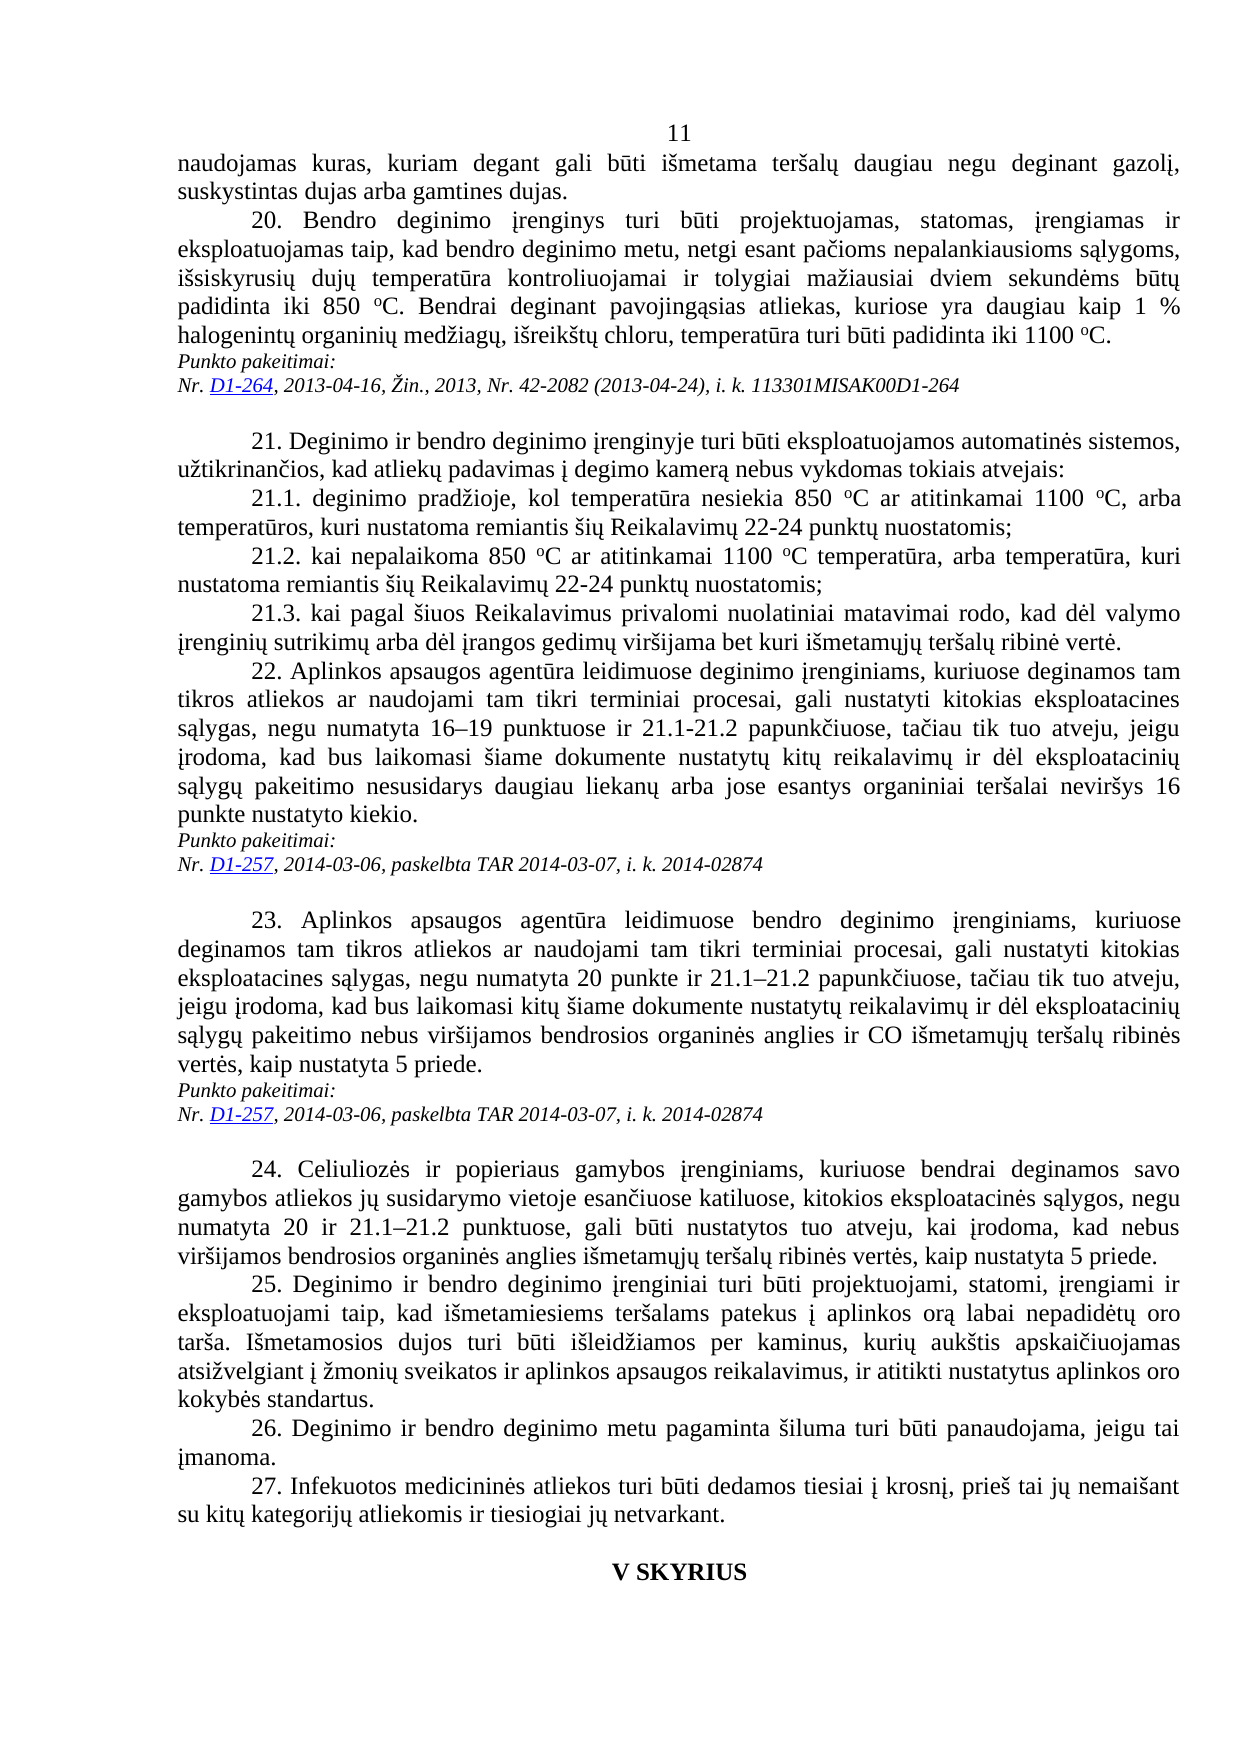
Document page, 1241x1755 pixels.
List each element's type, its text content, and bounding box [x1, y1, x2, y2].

text 23. Aplinkos apsaugos agentūra leidimuose bendro deginimo įrenginiams, kuriuose deginamos tam tikros atliekos ar naudojami tam tikri terminiai procesai, gali nustatyti kitokias eksploatacines sąlygas, negu numatyta 20 punkte ir 21.1–21.2 papunkčiuose, tačiau tik tuo atveju, jeigu įrodoma, kad bus laikomasi kitų šiame dokumente nustatytų reikalavimų ir dėl eksploatacinių sąlygų pakeitimo nebus viršijamos bendrosios organinės anglies ir CO išmetamųjų teršalų ribinės vertės, kaip nustatyta 5 priede. [177, 905, 1181, 1078]
text 25. Deginimo ir bendro deginimo įrenginiai turi būti projektuojami, statomi, įrengiami ir eksploatuojami taip, kad išmetamiesiems teršalams patekus į aplinkos orą labai nepadidėtų oro tarša. Išmetamosios dujos turi būti išleidžiamos per kaminus, kurių aukštis apskaičiuojamas atsižvelgiant į žmonių sveikatos ir aplinkos apsaugos reikalavimus, ir atitikti nustatytus aplinkos oro kokybės standartus. [177, 1269, 1181, 1413]
text 21.3. kai pagal šiuos Reikalavimus privalomi nuolatiniai matavimai rodo, kad dėl valymo įrenginių sutrikimų arba dėl įrangos gedimų viršijama bet kuri išmetamųjų teršalų ribinė vertė. [177, 598, 1181, 656]
text 26. Deginimo ir bendro deginimo metu pagaminta šiluma turi būti panaudojama, jeigu tai įmanoma. [177, 1413, 1181, 1471]
text Punkto pakeitimai: [177, 349, 1181, 373]
text 21.1. deginimo pradžioje, kol temperatūra nesiekia 850 oC ar atitinkamai 1100 oC, arba temperatūros, kuri nustatoma remiantis šių Reikalavimų 22-24 punktų nuostatomis; [177, 483, 1181, 541]
text 20. Bendro deginimo įrenginys turi būti projektuojamas, statomas, įrengiamas ir eksploatuojamas taip, kad bendro deginimo metu, netgi esant pačioms nepalankiausioms sąlygoms, išsiskyrusių dujų temperatūra kontroliuojamai ir tolygiai mažiausiai dviem sekundėms būtų padidinta iki 850 oC. Bendrai deginant pavojingąsias atliekas, kuriose yra daugiau kaip 1 % halogenintų organinių medžiagų, išreikštų chloru, temperatūra turi būti padidinta iki 1100 oC. [177, 205, 1181, 349]
text 22. Aplinkos apsaugos agentūra leidimuose deginimo įrenginiams, kuriuose deginamos tam tikros atliekos ar naudojami tam tikri terminiai procesai, gali nustatyti kitokias eksploatacines sąlygas, negu numatyta 16–19 punktuose ir 21.1-21.2 papunkčiuose, tačiau tik tuo atveju, jeigu įrodoma, kad bus laikomasi šiame dokumente nustatytų kitų reikalavimų ir dėl eksploatacinių sąlygų pakeitimo nesusidarys daugiau liekanų arba jose esantys organiniai teršalai neviršys 16 punkte nustatyto kiekio. [177, 656, 1181, 828]
text 21. Deginimo ir bendro deginimo įrenginyje turi būti eksploatuojamos automatinės sistemos, užtikrinančios, kad atliekų padavimas į degimo kamerą nebus vykdomas tokiais atvejais: [177, 426, 1181, 483]
text 27. Infekuotos medicininės atliekos turi būti dedamos tiesiai į krosnį, prieš tai jų nemaišant su kitų kategorijų atliekomis ir tiesiogiai jų netvarkant. [177, 1471, 1181, 1528]
text Nr. D1-264, 2013-04-16, Žin., 2013, Nr. 42-2082 (2013-04-24), i. k. 113301MISAK00D1-264 [177, 373, 1181, 397]
text 21.2. kai nepalaikoma 850 oC ar atitinkamai 1100 oC temperatūra, arba temperatūra, kuri nustatoma remiantis šių Reikalavimų 22-24 punktų nuostatomis; [177, 541, 1181, 598]
text Punkto pakeitimai: [177, 828, 1181, 852]
text Nr. D1-257, 2014-03-06, paskelbta TAR 2014-03-07, i. k. 2014-02874 [177, 852, 1181, 876]
text Nr. D1-257, 2014-03-06, paskelbta TAR 2014-03-07, i. k. 2014-02874 [177, 1102, 1181, 1126]
text Punkto pakeitimai: [177, 1078, 1181, 1102]
text 24. Celiuliozės ir popieriaus gamybos įrenginiams, kuriuose bendrai deginamos savo gamybos atliekos jų susidarymo vietoje esančiuose katiluose, kitokios eksploatacinės sąlygos, negu numatyta 20 ir 21.1–21.2 punktuose, gali būti nustatytos tuo atveju, kai įrodoma, kad nebus viršijamos bendrosios organinės anglies išmetamųjų teršalų ribinės vertės, kaip nustatyta 5 priede. [177, 1154, 1181, 1269]
text naudojamas kuras, kuriam degant gali būti išmetama teršalų daugiau negu deginant gazolį, suskystintas dujas arba gamtines dujas. [177, 148, 1181, 205]
text V SKYRIUS [177, 1557, 1181, 1586]
